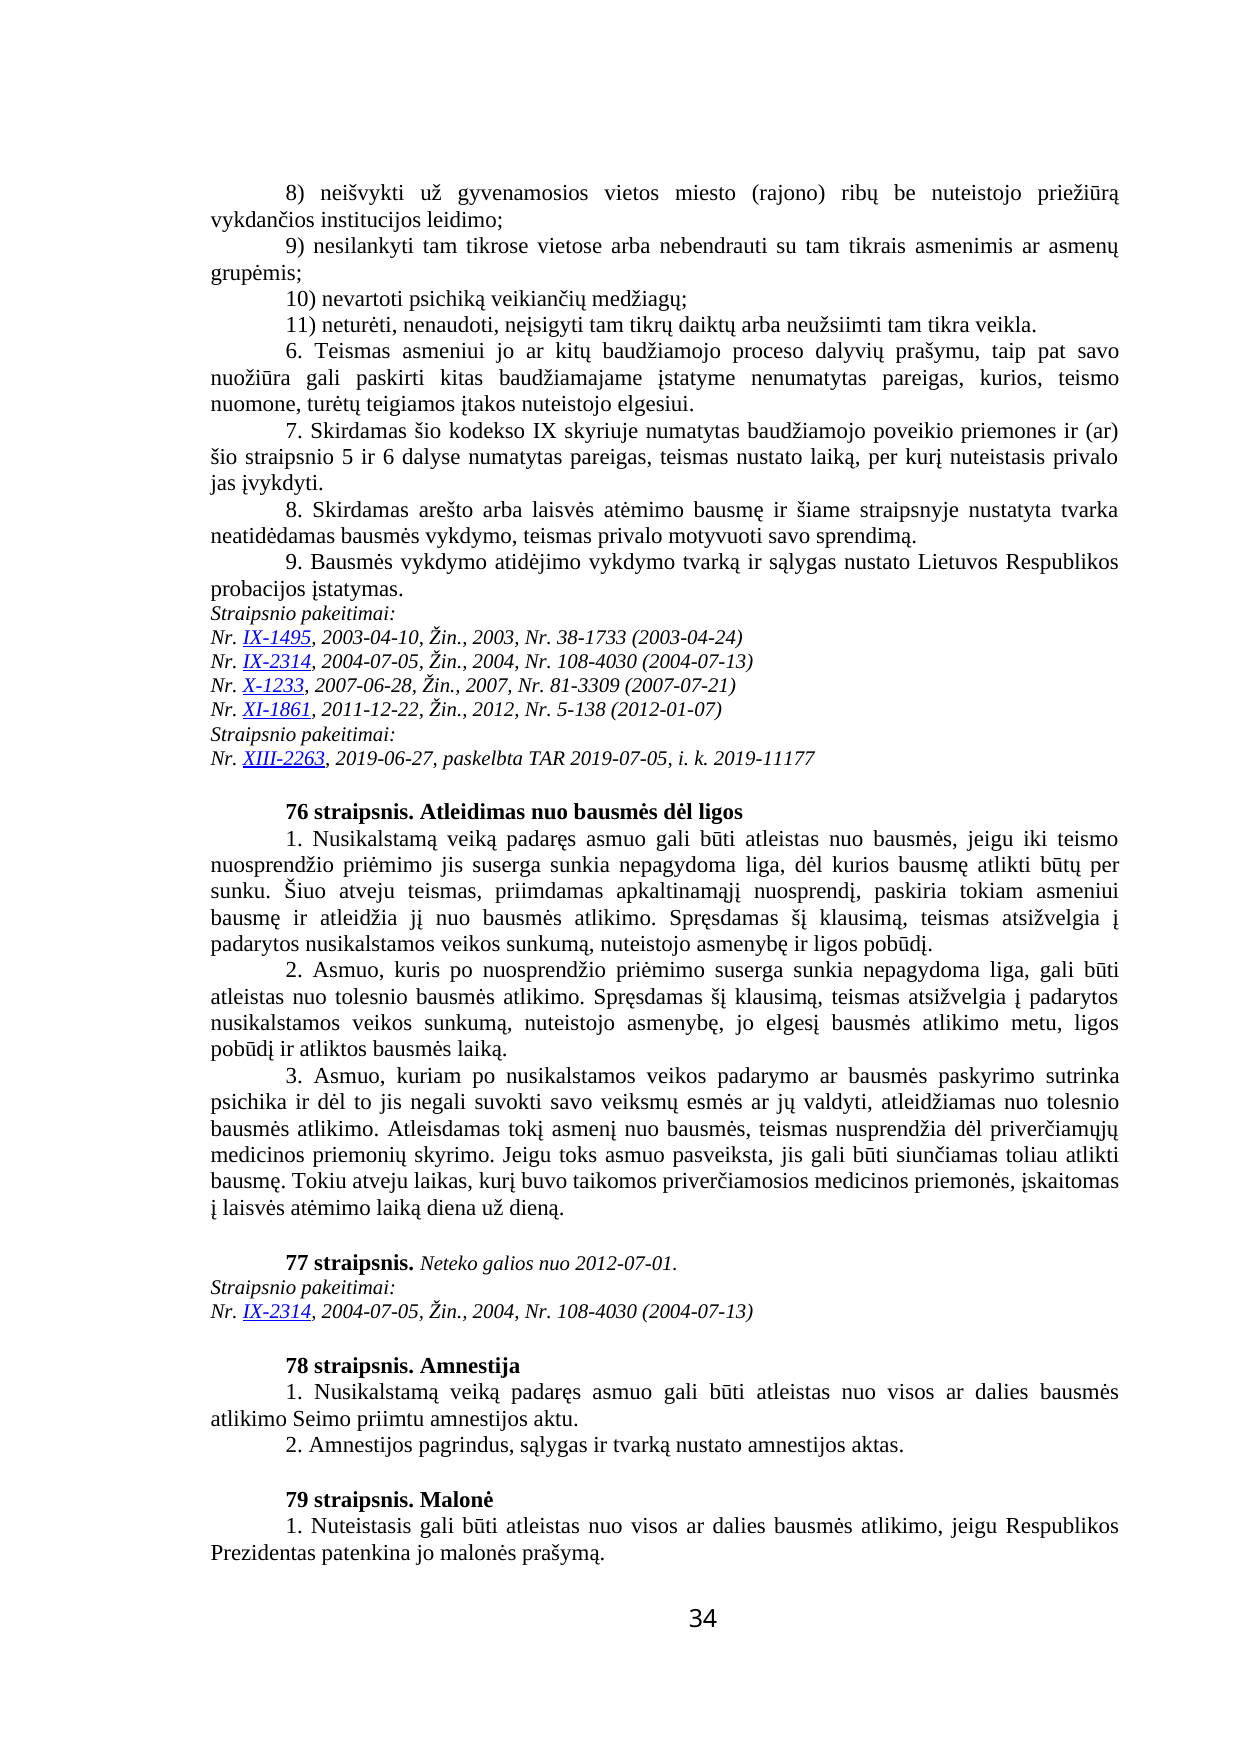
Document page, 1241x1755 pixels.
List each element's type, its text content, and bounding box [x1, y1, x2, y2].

text 10) nevartoti psichiką veikiančių medžiagų; [210, 285, 1120, 311]
text 11) neturėti, nenaudoti, neįsigyti tam tikrų daiktų arba neužsiimti tam tikra veikla. [210, 311, 1120, 338]
text 1. Nuteistasis gali būti atleistas nuo visos ar dalies bausmės atlikimo, jeigu Respublikos Prezidentas patenkina jo malonės prašymą. [210, 1512, 1120, 1565]
text Nr. XI-1861, 2011-12-22, Žin., 2012, Nr. 5-138 (2012-01-07) [210, 697, 1120, 721]
text 78 straipsnis. Amnestija [210, 1352, 1120, 1378]
text 79 straipsnis. Malonė [210, 1486, 1120, 1512]
text 8. Skirdamas arešto arba laisvės atėmimo bausmę ir šiame straipsnyje nustatyta tvarka neatidėdamas bausmės vykdymo, teismas privalo motyvuoti savo sprendimą. [210, 496, 1120, 548]
text 77 straipsnis. Neteko galios nuo 2012-07-01. [285, 1249, 1120, 1275]
text 9) nesilankyti tam tikrose vietose arba nebendrauti su tam tikrais asmenimis ar asmenų grupėmis; [210, 232, 1120, 285]
text 8) neišvykti už gyvenamosios vietos miesto (rajono) ribų be nuteistojo priežiūrą vykdančios institucijos leidimo; [210, 179, 1120, 232]
text 1. Nusikalstamą veiką padaręs asmuo gali būti atleistas nuo visos ar dalies bausmės atlikimo Seimo priimtu amnestijos aktu. [210, 1378, 1120, 1431]
text 7. Skirdamas šio kodekso IX skyriuje numatytas baudžiamojo poveikio priemones ir (ar) šio straipsnio 5 ir 6 dalyse numatytas pareigas, teismas nustato laiką, per kurį nuteistasis privalo jas įvykdyti. [210, 417, 1120, 496]
text 2. Asmuo, kuris po nuosprendžio priėmimo suserga sunkia nepagydoma liga, gali būti atleistas nuo tolesnio bausmės atlikimo. Spręsdamas šį klausimą, teismas atsižvelgia į padarytos nusikalstamos veikos sunkumą, nuteistojo asmenybę, jo elgesį bausmės atlikimo metu, ligos pobūdį ir atliktos bausmės laiką. [210, 956, 1120, 1062]
text Straipsnio pakeitimai: [210, 721, 1120, 746]
text Nr. IX-1495, 2003-04-10, Žin., 2003, Nr. 38-1733 (2003-04-24) [210, 625, 1120, 649]
text Straipsnio pakeitimai: [210, 1275, 1120, 1299]
text 6. Teismas asmeniui jo ar kitų baudžiamojo proceso dalyvių prašymu, taip pat savo nuožiūra gali paskirti kitas baudžiamajame įstatyme nenumatytas pareigas, kurios, teismo nuomone, turėtų teigiamos įtakos nuteistojo elgesiui. [210, 338, 1120, 417]
text Nr. IX-2314, 2004-07-05, Žin., 2004, Nr. 108-4030 (2004-07-13) [210, 1299, 1120, 1323]
text 2. Amnestijos pagrindus, sąlygas ir tvarką nustato amnestijos aktas. [210, 1431, 1120, 1457]
text Nr. IX-2314, 2004-07-05, Žin., 2004, Nr. 108-4030 (2004-07-13) [210, 649, 1120, 673]
text 9. Bausmės vykdymo atidėjimo vykdymo tvarką ir sąlygas nustato Lietuvos Respublikos probacijos įstatymas. [210, 548, 1120, 601]
text Straipsnio pakeitimai: [210, 601, 1120, 625]
text Nr. X-1233, 2007-06-28, Žin., 2007, Nr. 81-3309 (2007-07-21) [210, 673, 1120, 697]
text Nr. XIII-2263, 2019-06-27, paskelbta TAR 2019-07-05, i. k. 2019-11177 [210, 746, 1120, 769]
text 76 straipsnis. Atleidimas nuo bausmės dėl ligos [210, 798, 1120, 825]
text 3. Asmuo, kuriam po nusikalstamos veikos padarymo ar bausmės paskyrimo sutrinka psichika ir dėl to jis negali suvokti savo veiksmų esmės ar jų valdyti, atleidžiamas nuo tolesnio bausmės atlikimo. Atleisdamas tokį asmenį nuo bausmės, teismas nusprendžia dėl priverčiamųjų medicinos priemonių skyrimo. Jeigu toks asmuo pasveiksta, jis gali būti siunčiamas toliau atlikti bausmę. Tokiu atveju laikas, kurį buvo taikomos priverčiamosios medicinos priemonės, įskaitomas į laisvės atėmimo laiką diena už dieną. [210, 1062, 1120, 1220]
text 1. Nusikalstamą veiką padaręs asmuo gali būti atleistas nuo bausmės, jeigu iki teismo nuosprendžio priėmimo jis suserga sunkia nepagydoma liga, dėl kurios bausmę atlikti būtų per sunku. Šiuo atveju teismas, priimdamas apkaltinamąjį nuosprendį, paskiria tokiam asmeniui bausmę ir atleidžia jį nuo bausmės atlikimo. Spręsdamas šį klausimą, teismas atsižvelgia į padarytos nusikalstamos veikos sunkumą, nuteistojo asmenybę ir ligos pobūdį. [210, 825, 1120, 956]
